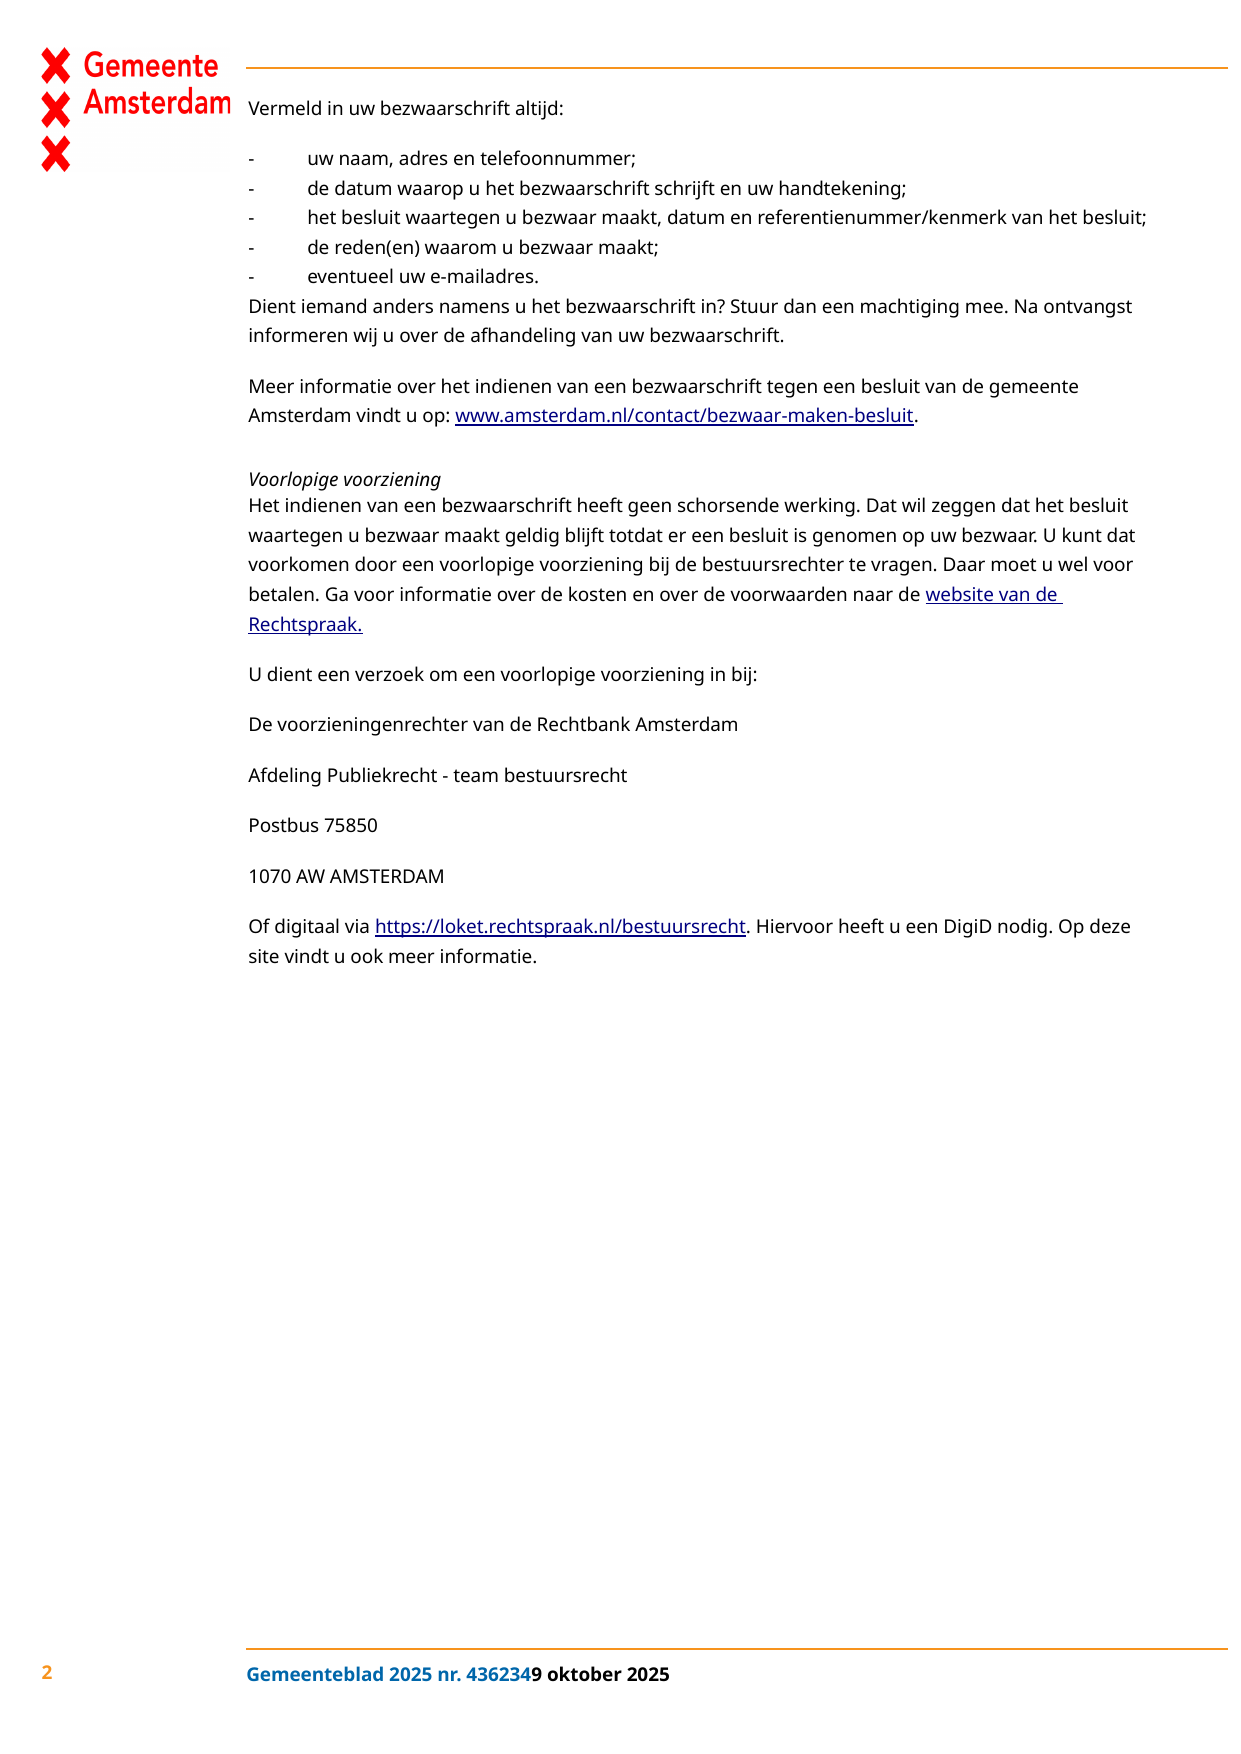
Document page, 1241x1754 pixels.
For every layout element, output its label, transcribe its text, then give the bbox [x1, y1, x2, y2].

text Vermeld in uw bezwaarschrift altijd: [248, 95, 1152, 121]
list de datum waarop u het bezwaarschrift schrijft en uw handtekening; [248, 175, 1152, 201]
text Het indienen van een bezwaarschrift heeft geen schorsende werking. Dat wil zeggen dat het besluit waartegen u bezwaar maakt geldig blijft totdat er een besluit is genomen op uw bezwaar. U kunt dat voorkomen door een voorlopige voorziening bij de bestuursrechter te vragen. Daar moet u wel voor betalen. Ga voor informatie over de kosten en over de voorwaarden naar de website van de Rechtspraak. [248, 492, 1152, 636]
text Voorlopige voorziening [248, 467, 1152, 492]
text 1070 AW AMSTERDAM [248, 863, 1152, 888]
picture [41, 47, 231, 172]
list de reden(en) waarom u bezwaar maakt; [248, 234, 1152, 260]
text De voorzieningenrechter van de Rechtbank Amsterdam [248, 712, 1152, 737]
list uw naam, adres en telefoonnummer; [248, 145, 1152, 171]
text U dient een verzoek om een voorlopige voorziening in bij: [248, 661, 1152, 687]
list eventueel uw e-mailadres. [248, 263, 1152, 289]
text Dient iemand anders namens u het bezwaarschrift in? Stuur dan een machtiging mee. Na ontvangst informeren wij u over de afhandeling van uw bezwaarschrift. [248, 293, 1152, 348]
list het besluit waartegen u bezwaar maakt, datum en referentienummer/kenmerk van het besluit; [248, 204, 1152, 230]
text Of digitaal via https://loket.rechtspraak.nl/bestuursrecht. Hiervoor heeft u een DigiD nodig. Op deze site vindt u ook meer informatie. [248, 913, 1152, 968]
text Afdeling Publiekrecht - team bestuursrecht [248, 762, 1152, 788]
text Postbus 75850 [248, 812, 1152, 838]
text Meer informatie over het indienen van een bezwaarschrift tegen een besluit van de gemeente Amsterdam vindt u op: www.amsterdam.nl/contact/bezwaar-maken-besluit. [248, 373, 1152, 428]
